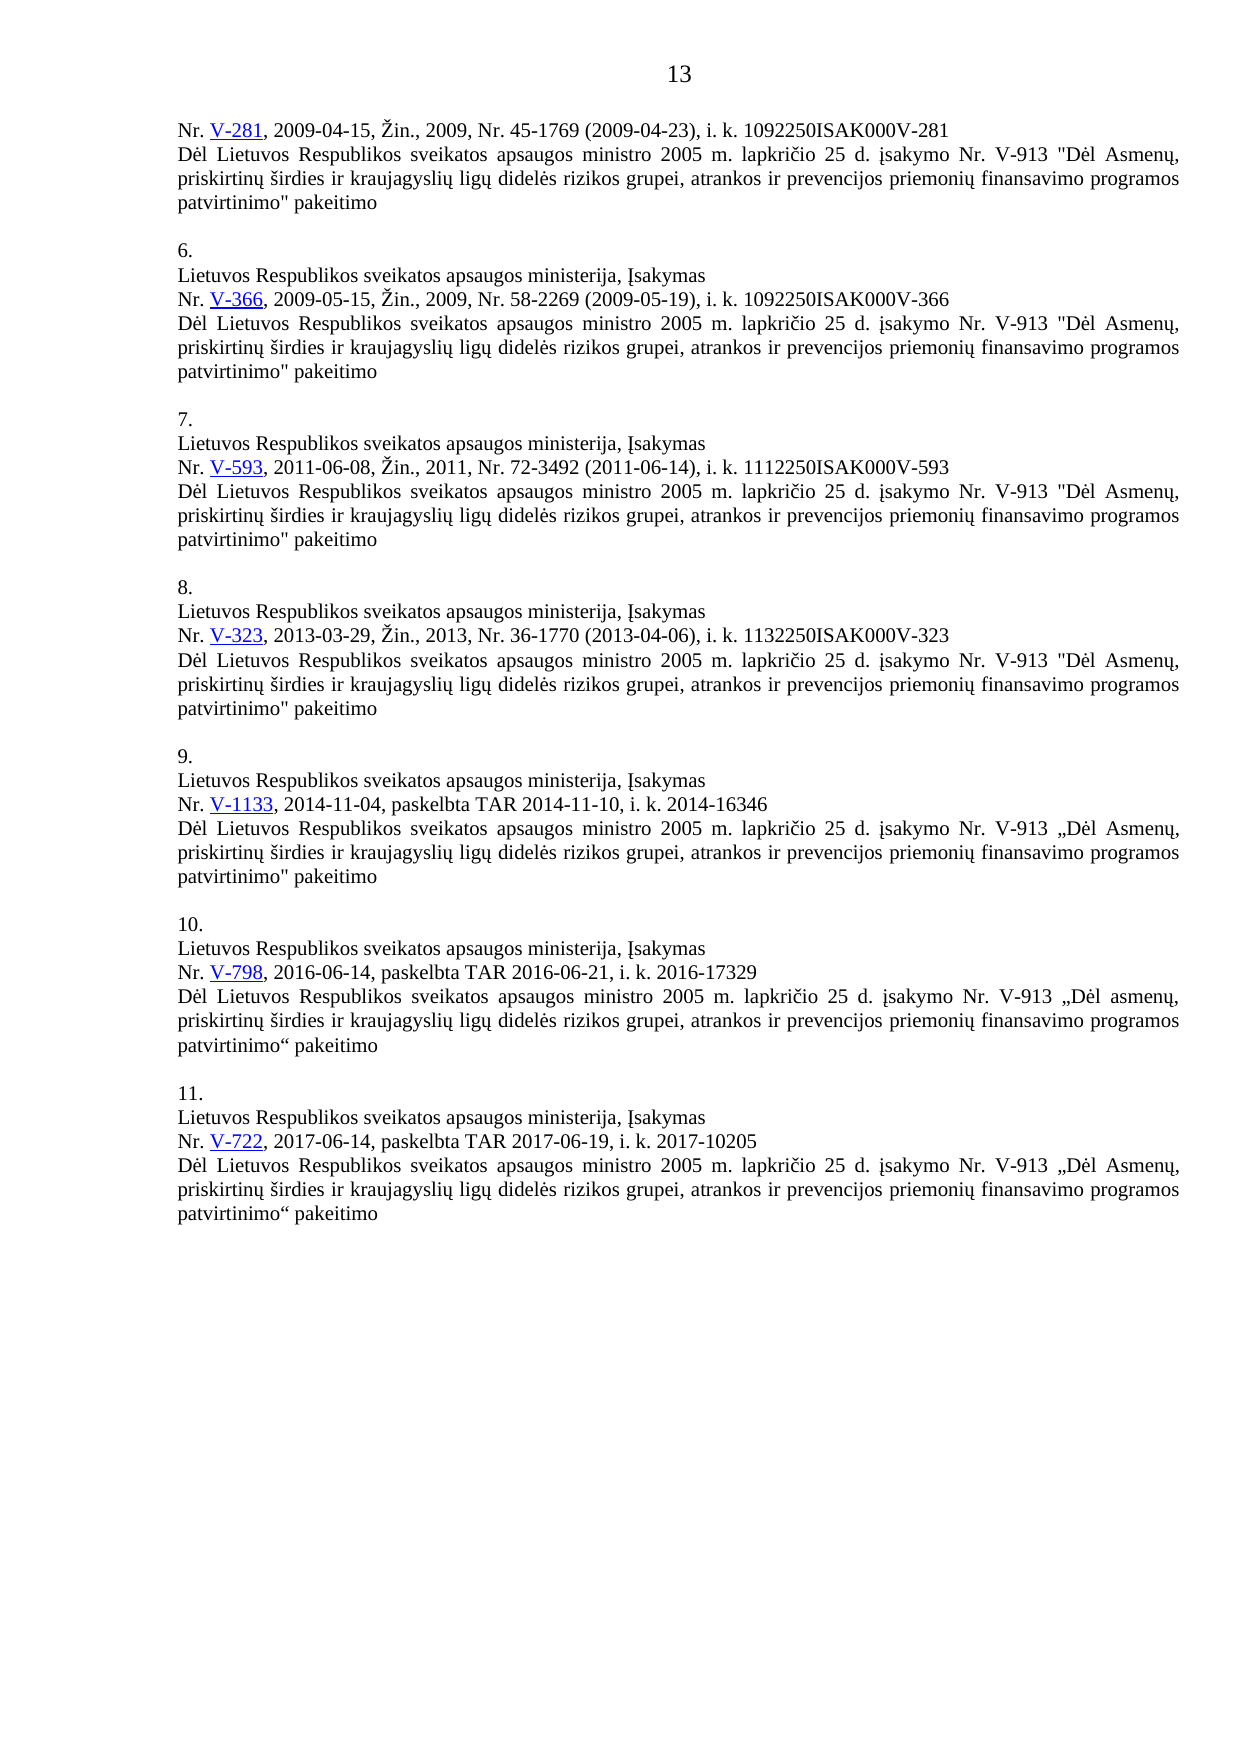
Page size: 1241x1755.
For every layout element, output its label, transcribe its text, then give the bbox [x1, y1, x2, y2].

text Nr. V-722, 2017-06-14, paskelbta TAR 2017-06-19, i. k. 2017-10205 [177, 1129, 1181, 1153]
text 8. [177, 575, 1181, 599]
text Lietuvos Respublikos sveikatos apsaugos ministerija, Įsakymas [177, 1105, 1181, 1129]
text Nr. V-593, 2011-06-08, Žin., 2011, Nr. 72-3492 (2011-06-14), i. k. 1112250ISAK000V-593 [177, 455, 1181, 479]
text Nr. V-366, 2009-05-15, Žin., 2009, Nr. 58-2269 (2009-05-19), i. k. 1092250ISAK000V-366 [177, 287, 1181, 311]
text Dėl Lietuvos Respublikos sveikatos apsaugos ministro 2005 m. lapkričio 25 d. įsakymo Nr. V-913 "Dėl Asmenų, priskirtinų širdies ir kraujagyslių ligų didelės rizikos grupei, atrankos ir prevencijos priemonių finansavimo programos patvirtinimo" pakeitimo [177, 311, 1181, 383]
text 6. [177, 238, 1181, 262]
text Lietuvos Respublikos sveikatos apsaugos ministerija, Įsakymas [177, 936, 1181, 960]
text Dėl Lietuvos Respublikos sveikatos apsaugos ministro 2005 m. lapkričio 25 d. įsakymo Nr. V-913 „Dėl asmenų, priskirtinų širdies ir kraujagyslių ligų didelės rizikos grupei, atrankos ir prevencijos priemonių finansavimo programos patvirtinimo“ pakeitimo [177, 984, 1181, 1057]
text Lietuvos Respublikos sveikatos apsaugos ministerija, Įsakymas [177, 599, 1181, 623]
text Nr. V-798, 2016-06-14, paskelbta TAR 2016-06-21, i. k. 2016-17329 [177, 960, 1181, 984]
text Lietuvos Respublikos sveikatos apsaugos ministerija, Įsakymas [177, 262, 1181, 287]
text Dėl Lietuvos Respublikos sveikatos apsaugos ministro 2005 m. lapkričio 25 d. įsakymo Nr. V-913 "Dėl Asmenų, priskirtinų širdies ir kraujagyslių ligų didelės rizikos grupei, atrankos ir prevencijos priemonių finansavimo programos patvirtinimo" pakeitimo [177, 479, 1181, 551]
text 10. [177, 912, 1181, 936]
text Nr. V-1133, 2014-11-04, paskelbta TAR 2014-11-10, i. k. 2014-16346 [177, 792, 1181, 816]
text 11. [177, 1081, 1181, 1105]
text Nr. V-323, 2013-03-29, Žin., 2013, Nr. 36-1770 (2013-04-06), i. k. 1132250ISAK000V-323 [177, 623, 1181, 647]
text Nr. V-281, 2009-04-15, Žin., 2009, Nr. 45-1769 (2009-04-23), i. k. 1092250ISAK000V-281 [177, 118, 1181, 142]
text Lietuvos Respublikos sveikatos apsaugos ministerija, Įsakymas [177, 431, 1181, 455]
text Dėl Lietuvos Respublikos sveikatos apsaugos ministro 2005 m. lapkričio 25 d. įsakymo Nr. V-913 "Dėl Asmenų, priskirtinų širdies ir kraujagyslių ligų didelės rizikos grupei, atrankos ir prevencijos priemonių finansavimo programos patvirtinimo" pakeitimo [177, 142, 1181, 214]
text Dėl Lietuvos Respublikos sveikatos apsaugos ministro 2005 m. lapkričio 25 d. įsakymo Nr. V-913 „Dėl Asmenų, priskirtinų širdies ir kraujagyslių ligų didelės rizikos grupei, atrankos ir prevencijos priemonių finansavimo programos patvirtinimo“ pakeitimo [177, 1153, 1181, 1225]
text 7. [177, 407, 1181, 431]
text Dėl Lietuvos Respublikos sveikatos apsaugos ministro 2005 m. lapkričio 25 d. įsakymo Nr. V-913 „Dėl Asmenų, priskirtinų širdies ir kraujagyslių ligų didelės rizikos grupei, atrankos ir prevencijos priemonių finansavimo programos patvirtinimo" pakeitimo [177, 816, 1181, 888]
text Lietuvos Respublikos sveikatos apsaugos ministerija, Įsakymas [177, 768, 1181, 792]
text Dėl Lietuvos Respublikos sveikatos apsaugos ministro 2005 m. lapkričio 25 d. įsakymo Nr. V-913 "Dėl Asmenų, priskirtinų širdies ir kraujagyslių ligų didelės rizikos grupei, atrankos ir prevencijos priemonių finansavimo programos patvirtinimo" pakeitimo [177, 647, 1181, 720]
text 9. [177, 744, 1181, 768]
